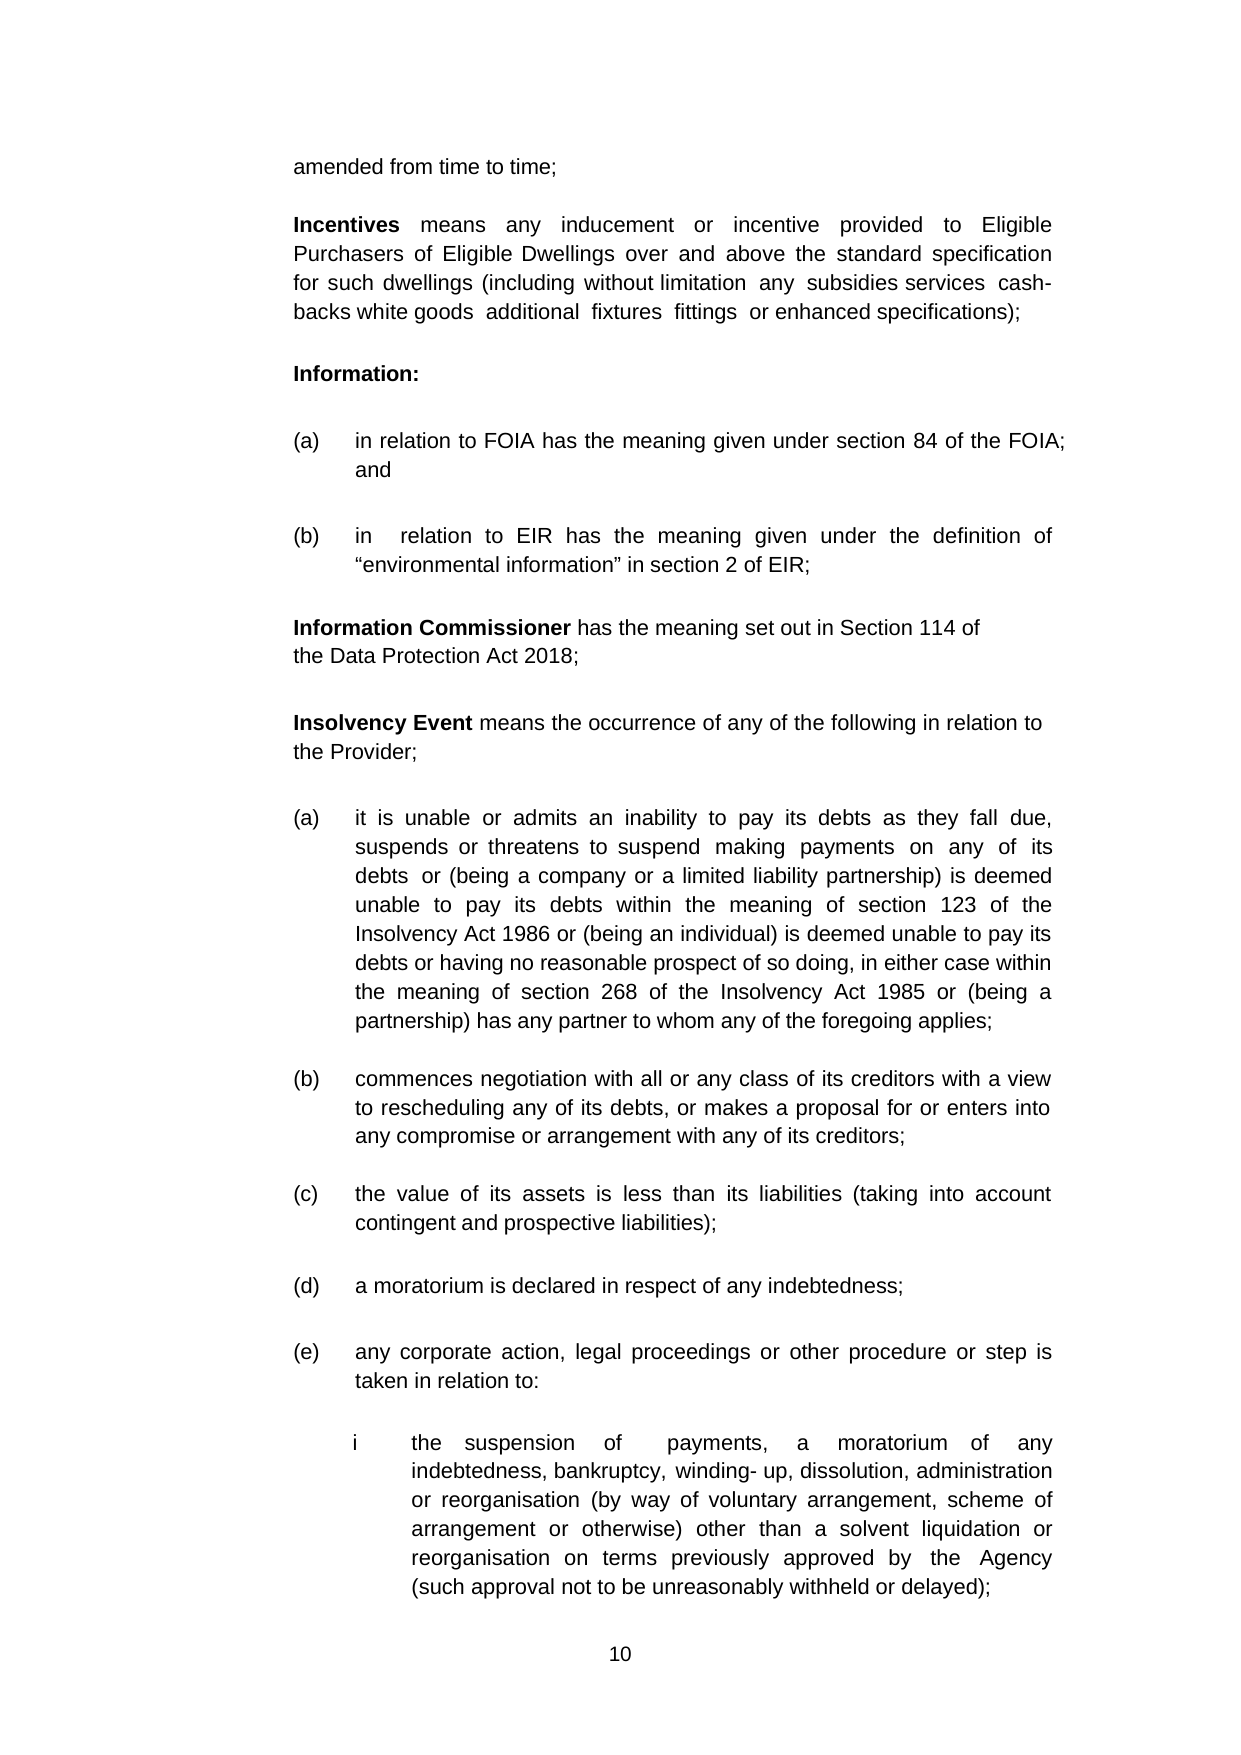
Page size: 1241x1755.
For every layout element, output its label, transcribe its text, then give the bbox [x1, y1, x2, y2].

list in relation to FOIA has the meaning given under section 84 of the FOIA; and [293, 428, 1065, 482]
text Insolvency Event means the occurrence of any of the following in relation to the Provider; [293, 710, 1042, 764]
list the value of its assets is less than its liabilities (taking into account contingent and prospective liabilities); [293, 1181, 1052, 1236]
list it is unable or admits an inability to pay its debts as they fall due, suspends or threatens to suspend making payments on any of its debts or (being a company or a limited liability partnership) is deemed unable to pay its debts within the meaning of section 123 of the Insolvency Act 1986 or (being an individual) is deemed unable to pay its debts or having no reasonable prospect of so doing, in either case within the meaning of section 268 of the Insolvency Act 1985 or (being a partnership) has any partner to whom any of the foregoing applies; [293, 805, 1053, 1033]
list any corporate action, legal proceedings or other procedure or step is taken in relation to: [293, 1339, 1052, 1393]
subtitle Information: [293, 361, 1068, 386]
list a moratorium is declared in respect of any indebtedness; [293, 1273, 1065, 1298]
list commences negotiation with all or any class of its creditors with a view to rescheduling any of its debts, or makes a proposal for or enters into any compromise or arrangement with any of its creditors; [293, 1066, 1052, 1149]
text Incentives means any inducement or incentive provided to Eligible Purchasers of Eligible Dwellings over and above the standard specification for such dwellings (including without limitation any subsidies services cash-backs white goods additional fixtures fittings or enhanced specifications); [293, 212, 1052, 324]
list in relation to EIR has the meaning given under the definition of “environmental information” in section 2 of EIR; [293, 523, 1052, 577]
list the suspension of payments, a moratorium of any indebtedness, bankruptcy, winding- up, dissolution, administration or reorganisation (by way of voluntary arrangement, scheme of arrangement or otherwise) other than a solvent liquidation or reorganisation on terms previously approved by the Agency (such approval not to be unreasonably withheld or delayed); [352, 1429, 1053, 1599]
text amended from time to time; [293, 154, 1053, 179]
text Information Commissioner has the meaning set out in Section 114 of the Data Protection Act 2018; [293, 614, 980, 669]
